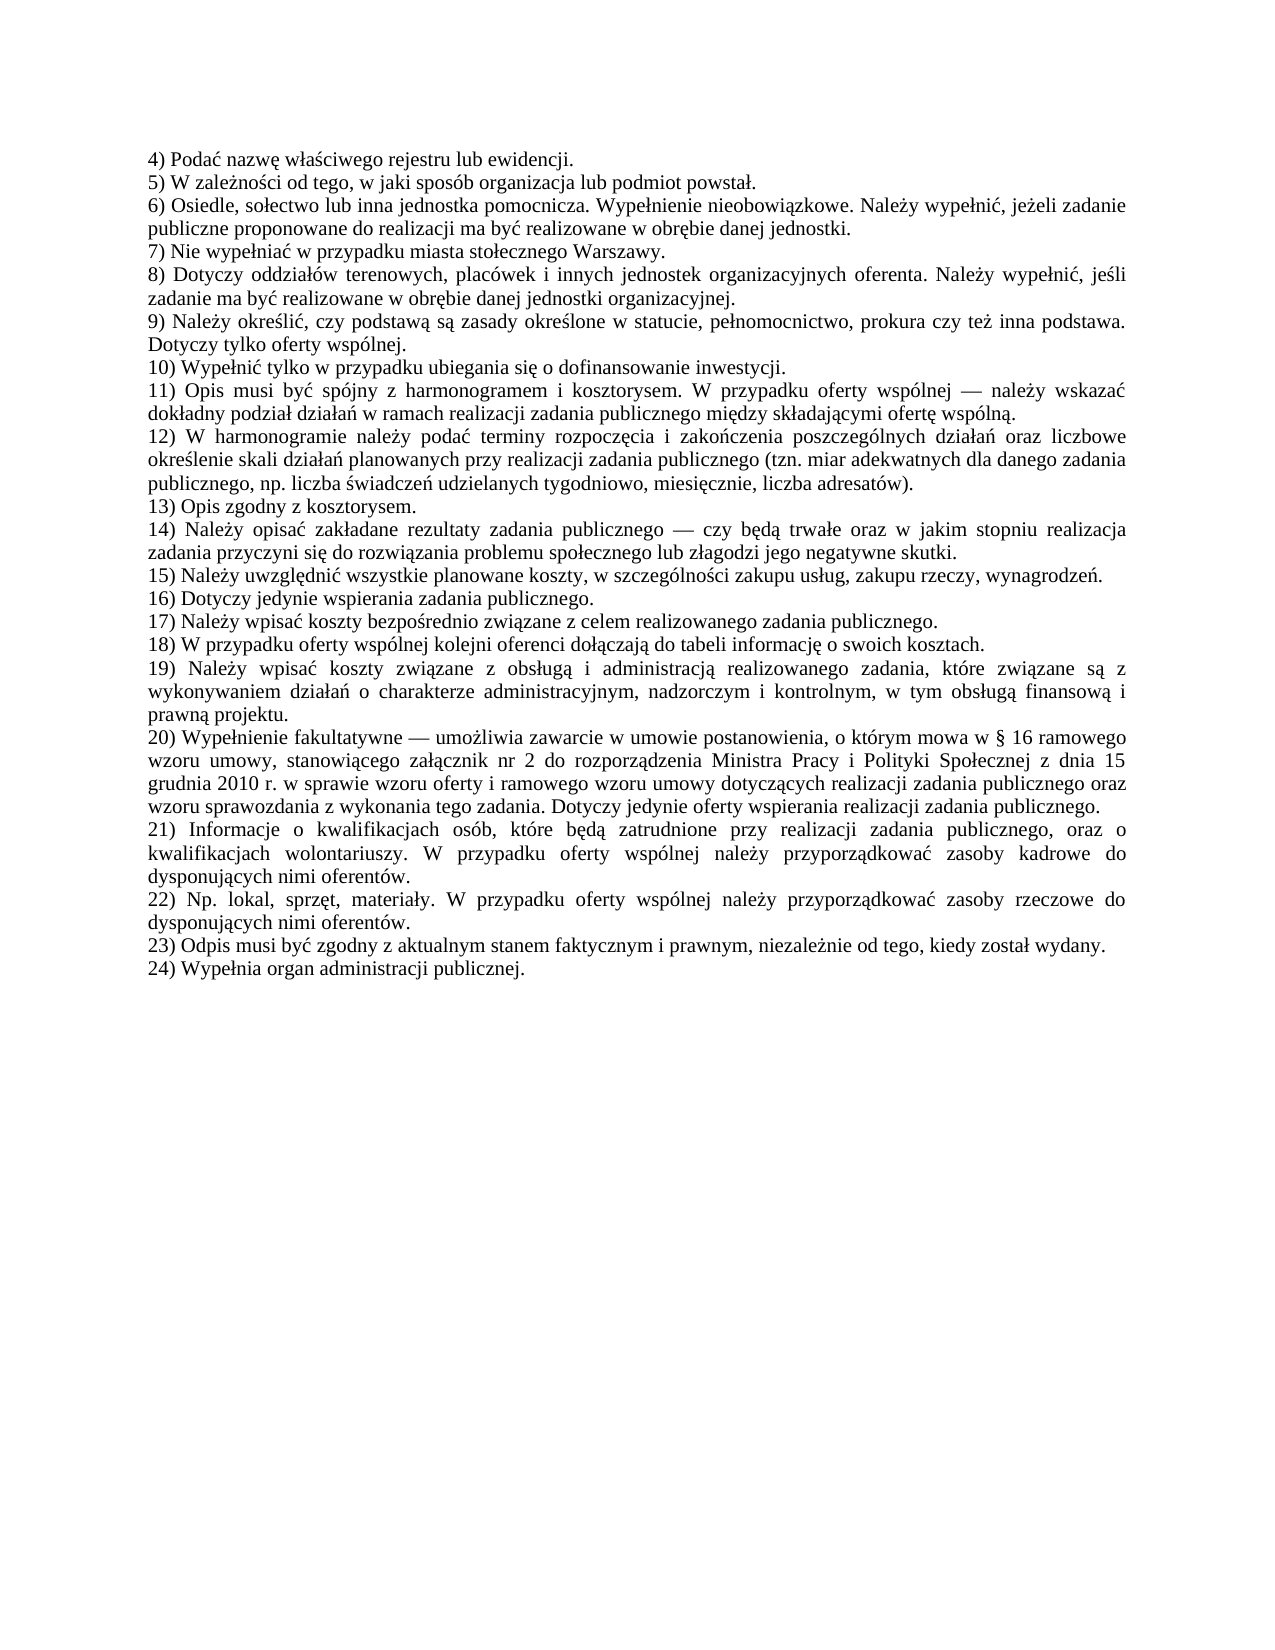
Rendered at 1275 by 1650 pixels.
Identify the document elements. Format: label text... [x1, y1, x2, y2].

text 15) Należy uwzględnić wszystkie planowane koszty, w szczególności zakupu usług, zakupu rzeczy, wynagrodzeń. [148, 564, 1127, 587]
text 21) Informacje o kwalifikacjach osób, które będą zatrudnione przy realizacji zadania publicznego, oraz o kwalifikacjach wolontariuszy. W przypadku oferty wspólnej należy przyporządkować zasoby kadrowe do dysponujących nimi oferentów. [148, 818, 1127, 888]
text 13) Opis zgodny z kosztorysem. [148, 494, 1127, 518]
text 11) Opis musi być spójny z harmonogramem i kosztorysem. W przypadku oferty wspólnej — należy wskazać dokładny podział działań w ramach realizacji zadania publicznego między składającymi ofertę wspólną. [148, 379, 1127, 425]
text 20) Wypełnienie fakultatywne — umożliwia zawarcie w umowie postanowienia, o którym mowa w § 16 ramowego wzoru umowy, stanowiącego załącznik nr 2 do rozporządzenia Ministra Pracy i Polityki Społecznej z dnia 15 grudnia 2010 r. w sprawie wzoru oferty i ramowego wzoru umowy dotyczących realizacji zadania publicznego oraz wzoru sprawozdania z wykonania tego zadania. Dotyczy jedynie oferty wspierania realizacji zadania publicznego. [148, 726, 1127, 818]
text 18) W przypadku oferty wspólnej kolejni oferenci dołączają do tabeli informację o swoich kosztach. [148, 633, 1127, 656]
text 8) Dotyczy oddziałów terenowych, placówek i innych jednostek organizacyjnych oferenta. Należy wypełnić, jeśli zadanie ma być realizowane w obrębie danej jednostki organizacyjnej. [148, 263, 1127, 309]
text 4) Podać nazwę właściwego rejestru lub ewidencji. [148, 148, 1127, 171]
text 6) Osiedle, sołectwo lub inna jednostka pomocnicza. Wypełnienie nieobowiązkowe. Należy wypełnić, jeżeli zadanie publiczne proponowane do realizacji ma być realizowane w obrębie danej jednostki. [148, 194, 1127, 240]
text 24) Wypełnia organ administracji publicznej. [148, 957, 1127, 980]
text 9) Należy określić, czy podstawą są zasady określone w statucie, pełnomocnictwo, prokura czy też inna podstawa. Dotyczy tylko oferty wspólnej. [148, 309, 1127, 356]
text 12) W harmonogramie należy podać terminy rozpoczęcia i zakończenia poszczególnych działań oraz liczbowe określenie skali działań planowanych przy realizacji zadania publicznego (tzn. miar adekwatnych dla danego zadania publicznego, np. liczba świadczeń udzielanych tygodniowo, miesięcznie, liczba adresatów). [148, 425, 1127, 494]
text 16) Dotyczy jedynie wspierania zadania publicznego. [148, 587, 1127, 610]
text 10) Wypełnić tylko w przypadku ubiegania się o dofinansowanie inwestycji. [148, 356, 1127, 379]
text 17) Należy wpisać koszty bezpośrednio związane z celem realizowanego zadania publicznego. [148, 610, 1127, 633]
text 19) Należy wpisać koszty związane z obsługą i administracją realizowanego zadania, które związane są z wykonywaniem działań o charakterze administracyjnym, nadzorczym i kontrolnym, w tym obsługą finansową i prawną projektu. [148, 656, 1127, 726]
text 14) Należy opisać zakładane rezultaty zadania publicznego — czy będą trwałe oraz w jakim stopniu realizacja zadania przyczyni się do rozwiązania problemu społecznego lub złagodzi jego negatywne skutki. [148, 518, 1127, 564]
text 7) Nie wypełniać w przypadku miasta stołecznego Warszawy. [148, 240, 1127, 263]
text 22) Np. lokal, sprzęt, materiały. W przypadku oferty wspólnej należy przyporządkować zasoby rzeczowe do dysponujących nimi oferentów. [148, 888, 1127, 934]
text 23) Odpis musi być zgodny z aktualnym stanem faktycznym i prawnym, niezależnie od tego, kiedy został wydany. [148, 934, 1127, 957]
text 5) W zależności od tego, w jaki sposób organizacja lub podmiot powstał. [148, 171, 1127, 194]
